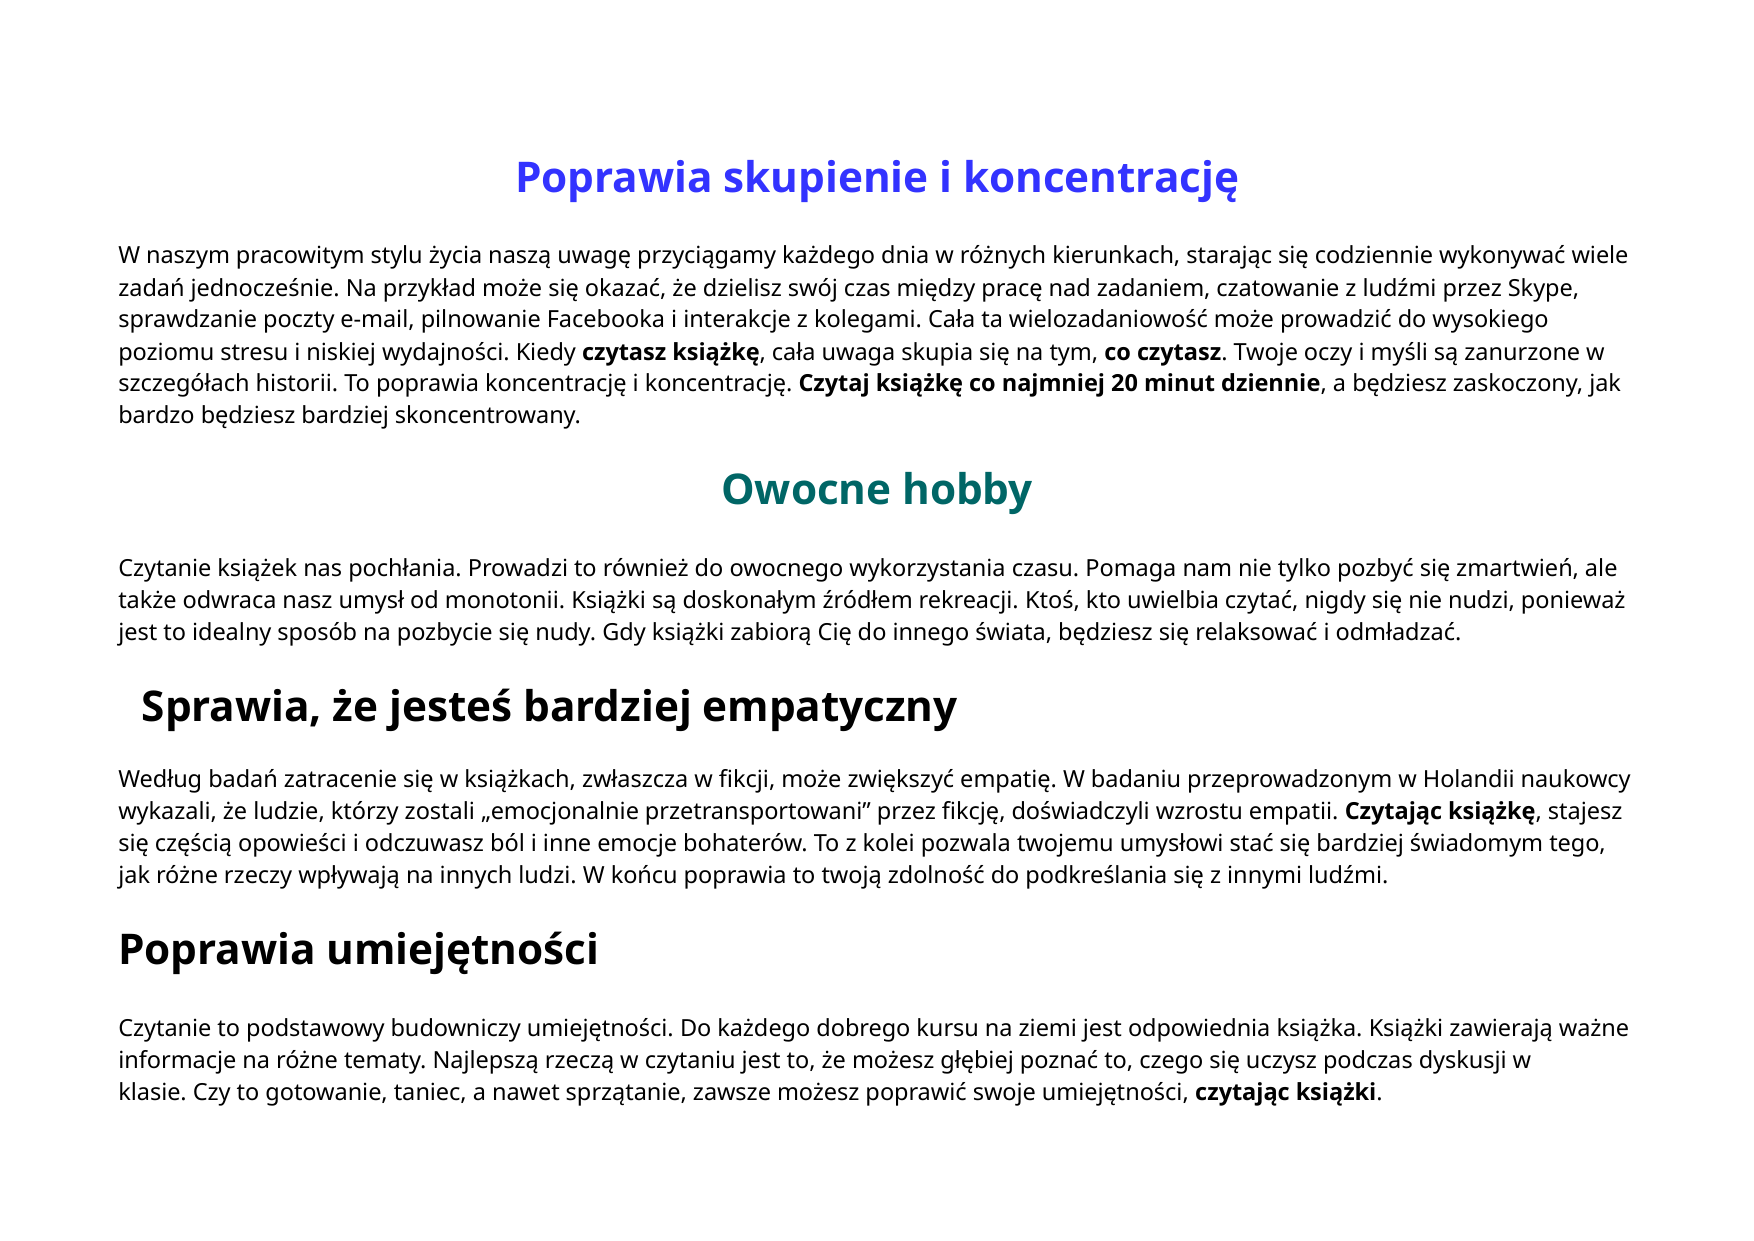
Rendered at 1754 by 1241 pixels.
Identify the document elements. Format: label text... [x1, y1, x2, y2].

text Czytanie to podstawowy budowniczy umiejętności. Do każdego dobrego kursu na ziemi jest odpowiednia książka. Książki zawierają ważne informacje na różne tematy. Najlepszą rzeczą w czytaniu jest to, że możesz głębiej poznać to, czego się uczysz podczas dyskusji w klasie. Czy to gotowanie, taniec, a nawet sprzątanie, zawsze możesz poprawić swoje umiejętności, czytając książki. [118, 1011, 1636, 1107]
subtitle Owocne hobby [118, 459, 1636, 517]
subtitle Poprawia skupienie i koncentrację [118, 147, 1636, 204]
text Według badań zatracenie się w książkach, zwłaszcza w fikcji, może zwiększyć empatię. W badaniu przeprowadzonym w Holandii naukowcy wykazali, że ludzie, którzy zostali „emocjonalnie przetransportowani” przez fikcję, doświadczyli wzrostu empatii. Czytając książkę, stajesz się częścią opowieści i odczuwasz ból i inne emocje bohaterów. To z kolei pozwala twojemu umysłowi stać się bardziej świadomym tego, jak różne rzeczy wpływają na innych ludzi. W końcu poprawia to twoją zdolność do podkreślania się z innymi ludźmi. [118, 762, 1636, 890]
text W naszym pracowitym stylu życia naszą uwagę przyciągamy każdego dnia w różnych kierunkach, starając się codziennie wykonywać wiele zadań jednocześnie. Na przykład może się okazać, że dzielisz swój czas między pracę nad zadaniem, czatowanie z ludźmi przez Skype, sprawdzanie poczty e-mail, pilnowanie Facebooka i interakcje z kolegami. Cała ta wielozadaniowość może prowadzić do wysokiego poziomu stresu i niskiej wydajności. Kiedy czytasz książkę, cała uwaga skupia się na tym, co czytasz. Twoje oczy i myśli są zanurzone w szczegółach historii. To poprawia koncentrację i koncentrację. Czytaj książkę co najmniej 20 minut dziennie, a będziesz zaskoczony, jak bardzo będziesz bardziej skoncentrowany. [118, 239, 1636, 431]
subtitle Sprawia, że ​​jesteś bardziej empatyczny [142, 676, 1612, 734]
subtitle Poprawia umiejętności [118, 919, 1636, 977]
text Czytanie książek nas pochłania. Prowadzi to również do owocnego wykorzystania czasu. Pomaga nam nie tylko pozbyć się zmartwień, ale także odwraca nasz umysł od monotonii. Książki są doskonałym źródłem rekreacji. Ktoś, kto uwielbia czytać, nigdy się nie nudzi, ponieważ jest to idealny sposób na pozbycie się nudy. Gdy książki zabiorą Cię do innego świata, będziesz się relaksować i odmładzać. [118, 551, 1636, 647]
